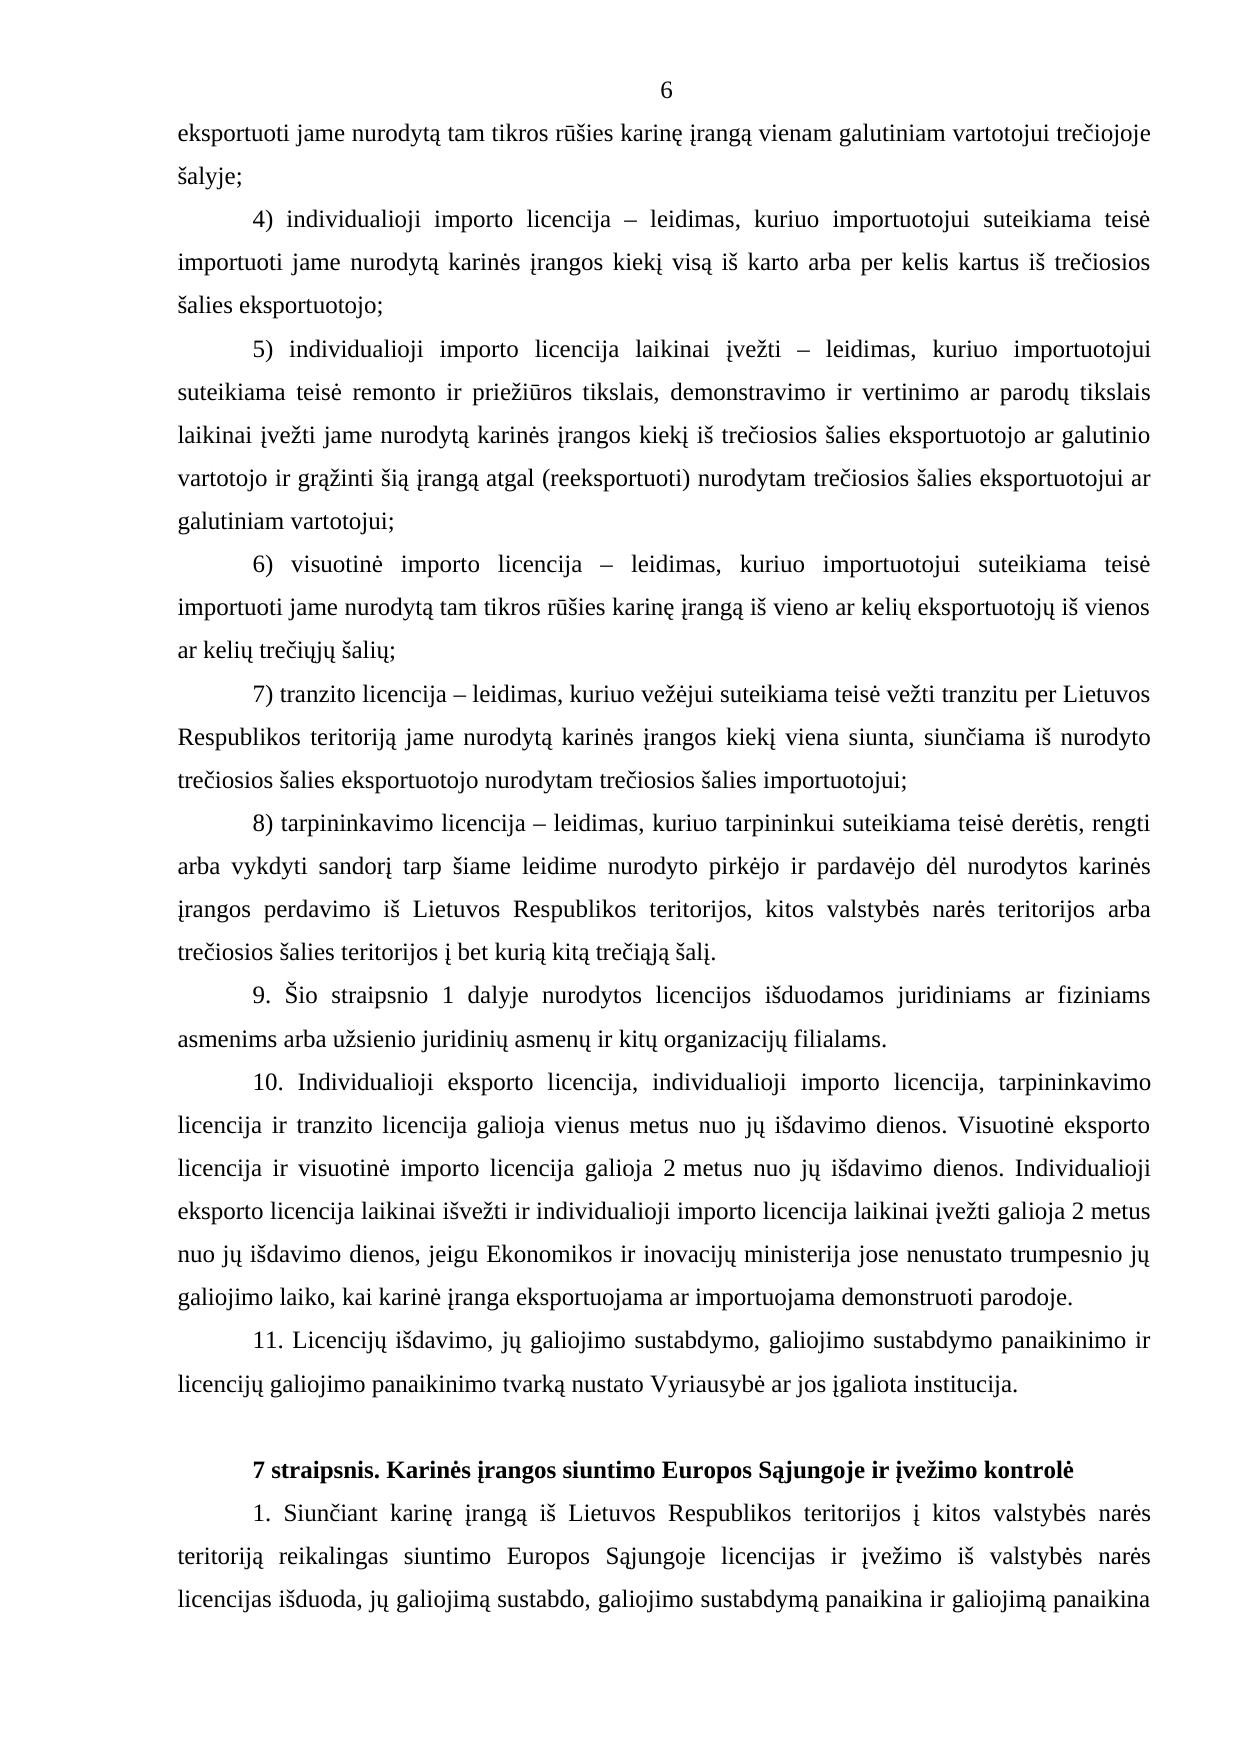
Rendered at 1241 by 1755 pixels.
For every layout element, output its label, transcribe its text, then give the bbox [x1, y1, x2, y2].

text 7) tranzito licencija – leidimas, kuriuo vežėjui suteikiama teisė vežti tranzitu per Lietuvos Respublikos teritoriją jame nurodytą karinės įrangos kiekį viena siunta, siunčiama iš nurodyto trečiosios šalies eksportuotojo nurodytam trečiosios šalies importuotojui; [177, 679, 1152, 794]
text 4) individualioji importo licencija – leidimas, kuriuo importuotojui suteikiama teisė importuoti jame nurodytą karinės įrangos kiekį visą iš karto arba per kelis kartus iš trečiosios šalies eksportuotojo; [177, 204, 1152, 319]
text 8) tarpininkavimo licencija – leidimas, kuriuo tarpininkui suteikiama teisė derėtis, rengti arba vykdyti sandorį tarp šiame leidime nurodyto pirkėjo ir pardavėjo dėl nurodytos karinės įrangos perdavimo iš Lietuvos Respublikos teritorijos, kitos valstybės narės teritorijos arba trečiosios šalies teritorijos į bet kurią kitą trečiąją šalį. [177, 808, 1152, 966]
text 7 straipsnis. Karinės įrangos siuntimo Europos Sąjungoje ir įvežimo kontrolė [177, 1455, 1152, 1484]
text 6) visuotinė importo licencija – leidimas, kuriuo importuotojui suteikiama teisė importuoti jame nurodytą tam tikros rūšies karinę įrangą iš vieno ar kelių eksportuotojų iš vienos ar kelių trečiųjų šalių; [177, 549, 1152, 664]
text eksportuoti jame nurodytą tam tikros rūšies karinę įrangą vienam galutiniam vartotojui trečiojoje šalyje; [177, 118, 1152, 190]
text 9. Šio straipsnio 1 dalyje nurodytos licencijos išduodamos juridiniams ar fiziniams asmenims arba užsienio juridinių asmenų ir kitų organizacijų filialams. [177, 981, 1152, 1052]
text 5) individualioji importo licencija laikinai įvežti – leidimas, kuriuo importuotojui suteikiama teisė remonto ir priežiūros tikslais, demonstravimo ir vertinimo ar parodų tikslais laikinai įvežti jame nurodytą karinės įrangos kiekį iš trečiosios šalies eksportuotojo ar galutinio vartotojo ir grąžinti šią įrangą atgal (reeksportuoti) nurodytam trečiosios šalies eksportuotojui ar galutiniam vartotojui; [177, 334, 1152, 535]
text 1. Siunčiant karinę įrangą iš Lietuvos Respublikos teritorijos į kitos valstybės narės teritoriją reikalingas siuntimo Europos Sąjungoje licencijas ir įvežimo iš valstybės narės licencijas išduoda, jų galiojimą sustabdo, galiojimo sustabdymą panaikina ir galiojimą panaikina [177, 1498, 1152, 1613]
text 10. Individualioji eksporto licencija, individualioji importo licencija, tarpininkavimo licencija ir tranzito licencija galioja vienus metus nuo jų išdavimo dienos. Visuotinė eksporto licencija ir visuotinė importo licencija galioja 2 metus nuo jų išdavimo dienos. Individualioji eksporto licencija laikinai išvežti ir individualioji importo licencija laikinai įvežti galioja 2 metus nuo jų išdavimo dienos, jeigu Ekonomikos ir inovacijų ministerija jose nenustato trumpesnio jų galiojimo laiko, kai karinė įranga eksportuojama ar importuojama demonstruoti parodoje. [177, 1067, 1152, 1311]
text 11. Licencijų išdavimo, jų galiojimo sustabdymo, galiojimo sustabdymo panaikinimo ir licencijų galiojimo panaikinimo tvarką nustato Vyriausybė ar jos įgaliota institucija. [177, 1326, 1152, 1397]
